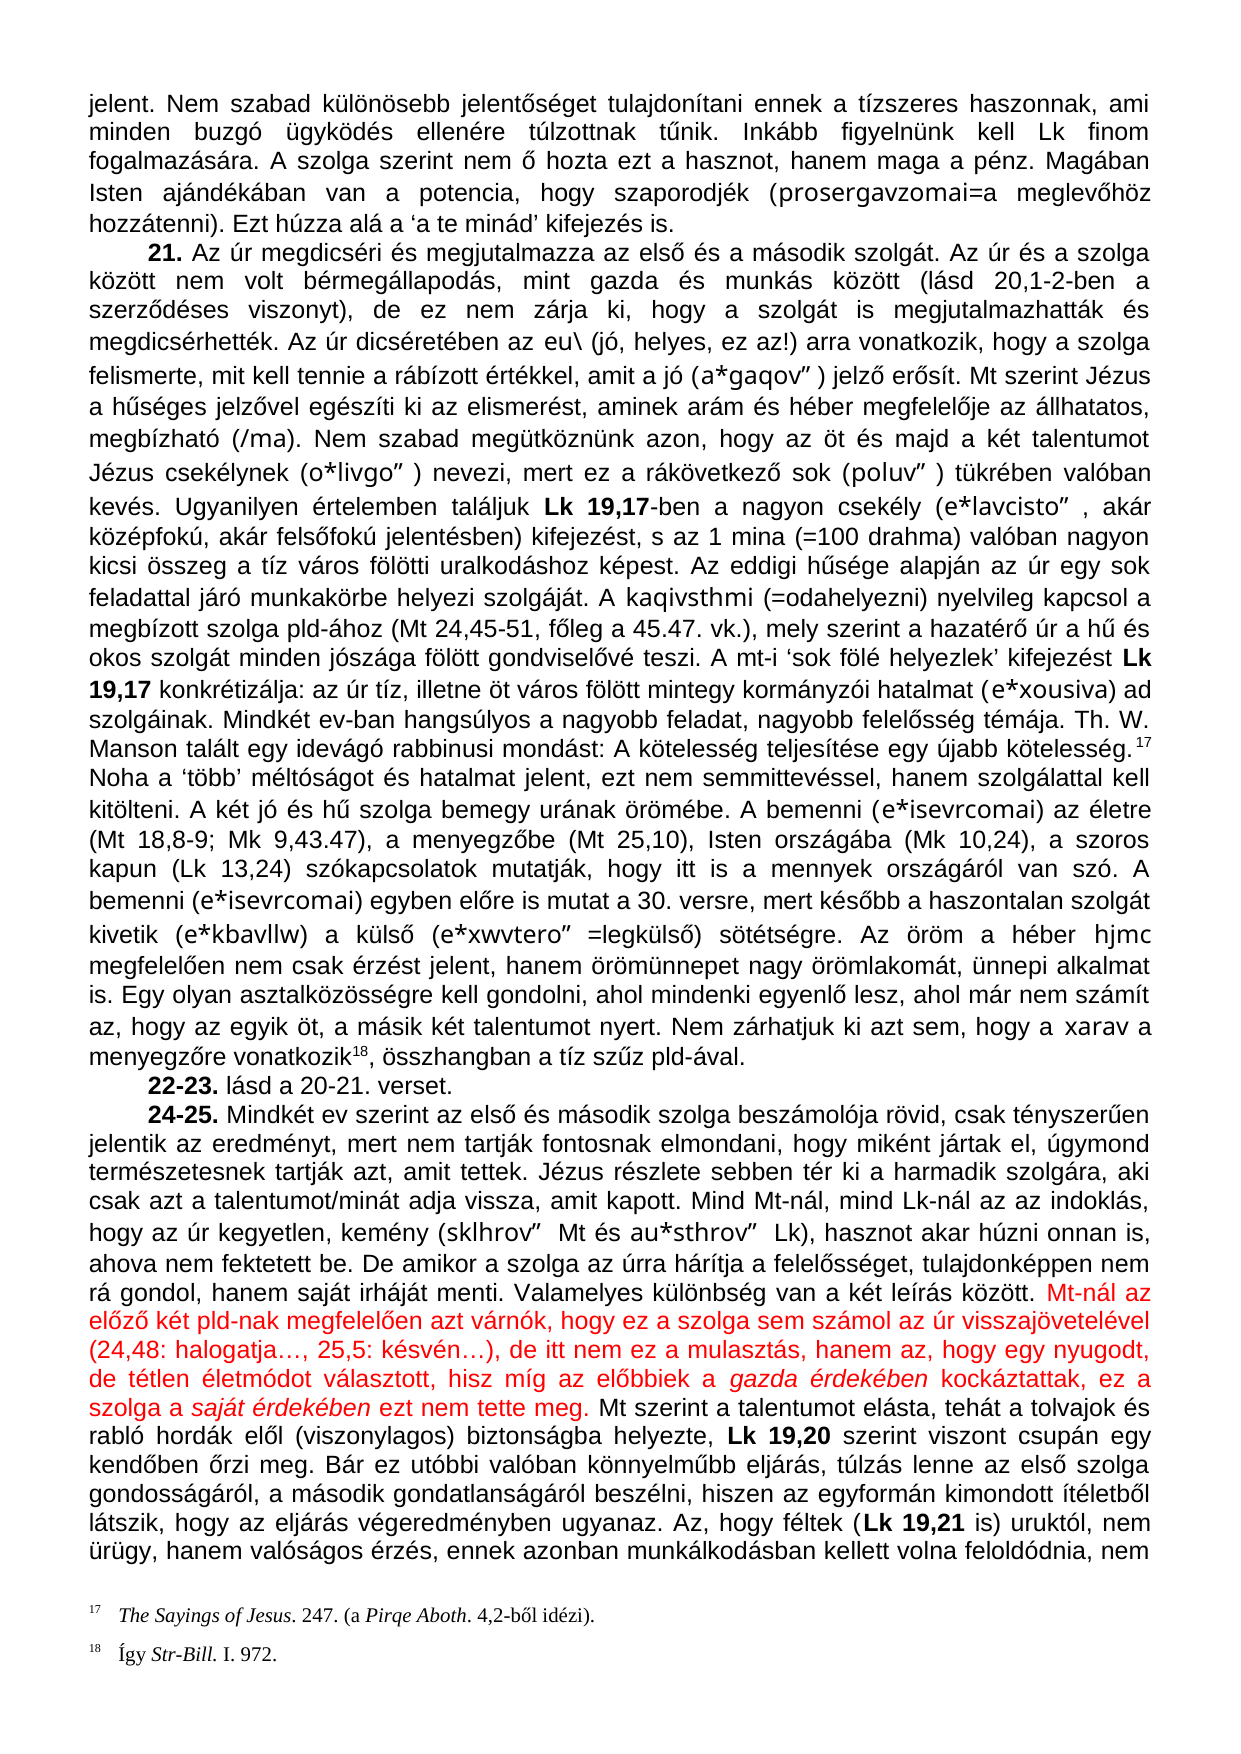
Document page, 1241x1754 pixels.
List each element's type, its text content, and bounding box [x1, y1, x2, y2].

text The Sayings of Jesus. 247. (a Pirqe Aboth. 4,2-ből idézi). [88, 1602, 1152, 1627]
text 21. Az úr megdicséri és megjutalmazza az első és a második szolgát. Az úr és a szolga között nem volt bérmegállapodás, mint gazda és munkás között (lásd 20,1-2-ben a szerződéses viszonyt), de ez nem zárja ki, hogy a szolgát is megjutalmazhatták és megdicsérhették. Az úr dicséretében az eu\ [eu] (jó, helyes, ez az!) arra vonatkozik, hogy a szolga felismerte, mit kell tennie a rábízott értékkel, amit a jó (a*gaqov” [agathos]) jelző erősít. Mt szerint Jézus a hűséges jelzővel egészíti ki az elismerést, aminek arám és héber megfelelője az állhatatos, megbízható (/ma [amn]). Nem szabad megütköznünk azon, hogy az öt és majd a két talentumot Jézus csekélynek (o*livgo” [oligos]) nevezi, mert ez a rákövetkező sok (poluv” [polüs]) tükrében valóban kevés. Ugyanilyen értelemben találjuk Lk 19,17-ben a nagyon csekély (e*lavcisto” [elachistos], akár középfokú, akár felsőfokú jelentésben) kifejezést, s az 1 mina (=100 drahma) valóban nagyon kicsi összeg a tíz város fölötti uralkodáshoz képest. Az eddigi hűsége alapján az úr egy sok feladattal járó munkakörbe helyezi szolgáját. A kaqivsthmi (kathistémi) (=odahelyezni) nyelvileg kapcsol a megbízott szolga pld-ához (Mt 24,45-51, főleg a 45.47. vk.), mely szerint a hazatérő úr a hű és okos szolgát minden jószága fölött gondviselővé teszi. A mt-i ‘sok fölé helyezlek’ kifejezést Lk 19,17 konkrétizálja: az úr tíz, illetne öt város fölött mintegy kormányzói hatalmat (e*xousiva [exousia]) ad szolgáinak. Mindkét ev-ban hangsúlyos a nagyobb feladat, nagyobb felelősség témája. Th. W. Manson talált egy idevágó rabbinusi mondást: A kötelesség teljesítése egy újabb kötelesség. Noha a ‘több’ méltóságot és hatalmat jelent, ezt nem semmittevéssel, hanem szolgálattal kell kitölteni. A két jó és hű szolga bemegy urának örömébe. A bemenni (e*isevrcomai [eiserchomai]) az életre (Mt 18,8-9; Mk 9,43.47), a menyegzőbe (Mt 25,10), Isten országába (Mk 10,24), a szoros kapun (Lk 13,24) szókapcsolatok mutatják, hogy itt is a mennyek országáról van szó. A bemenni (e*isevrcomai [eiserchomai]) egyben előre is mutat a 30. versre, mert később a haszontalan szolgát kivetik (e*kbavllw [ekballó]) a külső (e*xwvtero” [exóteros]=legkülső) sötétségre. Az öröm a héber hjmc (szmchh) megfelelően nem csak érzést jelent, hanem örömünnepet nagy örömlakomát, ünnepi alkalmat is. Egy olyan asztalközösségre kell gondolni, ahol mindenki egyenlő lesz, ahol már nem számít az, hogy az egyik öt, a másik két talentumot nyert. Nem zárhatjuk ki azt sem, hogy a xarav (chara) a menyegzőre vonatkozik, összhangban a tíz szűz pld-ával. [88, 237, 1152, 1071]
text Így Str-Bill. I. 972. [88, 1641, 1152, 1665]
text 20. A 16. versnek megfelelően az első szolga most elhozza a ‘más’ öt talentumot (is), és erről szóban is beszámol. Lk 19,16-ban viszont az első szolga a kapott 1 mina helyett tízet jelent. Nem szabad különösebb jelentőséget tulajdonítani ennek a tízszeres haszonnak, ami minden buzgó ügyködés ellenére túlzottnak tűnik. Inkább figyelnünk kell Lk finom fogalmazására. A szolga szerint nem ő hozta ezt a hasznot, hanem maga a pénz. Magában Isten ajándékában van a potencia, hogy szaporodjék (prosergavzomai [prosergadzomai]=a meglevőhöz hozzátenni). Ezt húzza alá a ‘a te minád’ kifejezés is. [88, 88, 1152, 237]
text 24-25. Mindkét ev szerint az első és második szolga beszámolója rövid, csak tényszerűen jelentik az eredményt, mert nem tartják fontosnak elmondani, hogy miként jártak el, úgymond természetesnek tartják azt, amit tettek. Jézus részlete sebben tér ki a harmadik szolgára, aki csak azt a talentumot/minát adja vissza, amit kapott. Mind Mt-nál, mind Lk-nál az az indoklás, hogy az úr kegyetlen, kemény (sklhrov” [skléros] Mt és au*sthrov” [austéros] Lk), hasznot akar húzni onnan is, ahova nem fektetett be. De amikor a szolga az úrra hárítja a felelősséget, tulajdonképpen nem rá gondol, hanem saját irháját menti. Valamelyes különbség van a két leírás között. Mt-nál az előző két pld-nak megfelelően azt várnók, hogy ez a szolga sem számol az úr visszajövetelével (24,48: halogatja…, 25,5: késvén…), de itt nem ez a mulasztás, hanem az, hogy egy nyugodt, de tétlen életmódot választott, hisz míg az előbbiek a gazda érdekében kockáztattak, ez a szolga a saját érdekében ezt nem tette meg. Mt szerint a talentumot elásta, tehát a tolvajok és rabló hordák elől (viszonylagos) biztonságba helyezte, Lk 19,20 szerint viszont csupán egy kendőben őrzi meg. Bár ez utóbbi valóban könnyelműbb eljárás, túlzás lenne az első szolga gondosságáról, a második gondatlanságáról beszélni, hiszen az egyformán kimondott ítéletből látszik, hogy az eljárás végeredményben ugyanaz. Az, hogy féltek (Lk 19,21 is) uruktól, nem ürügy, hanem valóságos érzés, ennek azonban munkálkodásban kellett volna feloldódnia, nem semmittevésben. ‘Itt van, ami a tiéd’ — az előző kettő hűségével szemben ez a szolga igazán járt el, hiszen visszaadta a kapott talentumot. De ez azoknak az igazsága, akik a törvényt pontosan betartják, azonfelül azonban semmilyen kötelezettséget nem éreznek. A szolgák kötelességéről szóló pld szerint ez haszontalan (a*crei~o” [achreios] Lk 17,10) szolga, mert csak azt tette, amire ura kötelezte. Jézus itt nem feltétlenül a farizeusok önigazságára utal, hanem azoknak a tanítványoknak az igazságára, akik zsidóskodó merevséggel kibúvót keresnek a többletmunkálkodás alól. [88, 1100, 1152, 1565]
text 22-23. lásd a 20-21. verset. [88, 1071, 1152, 1100]
